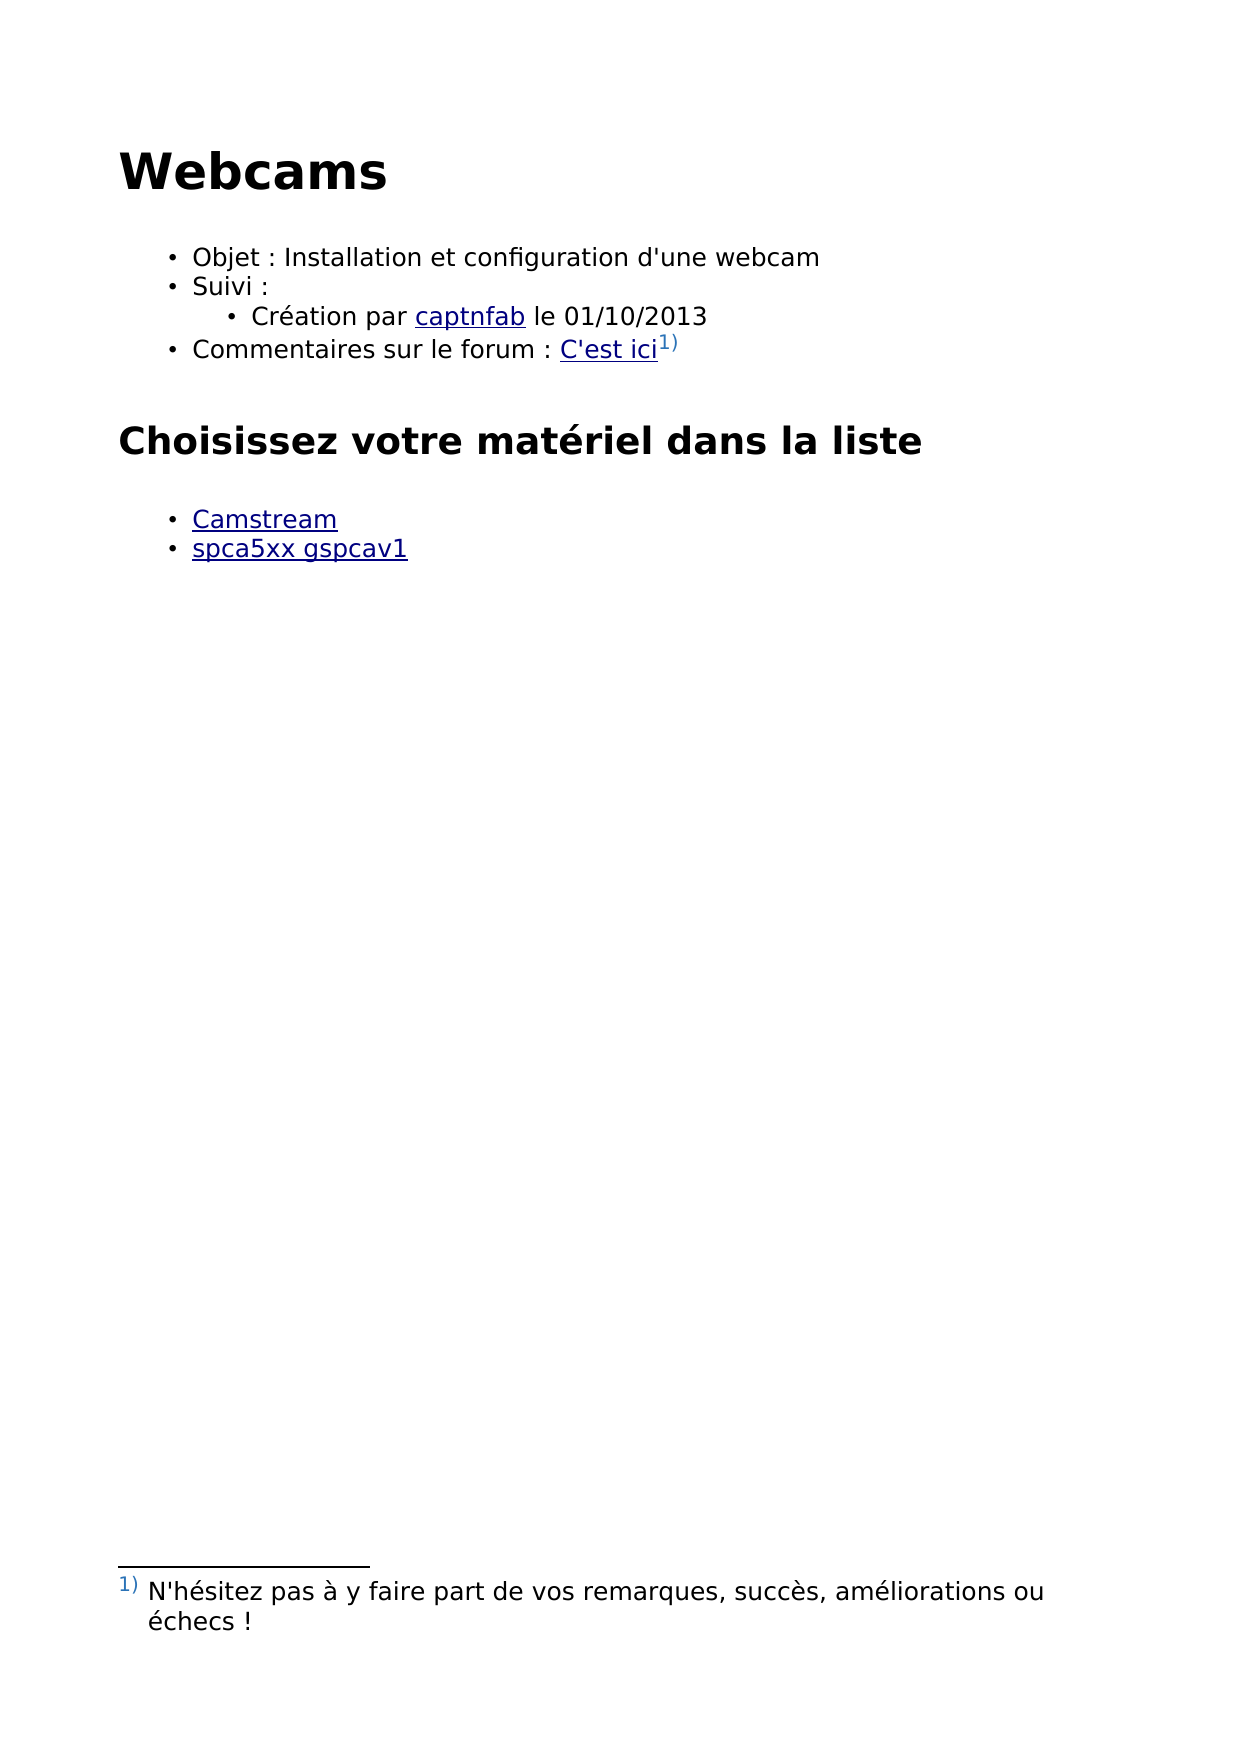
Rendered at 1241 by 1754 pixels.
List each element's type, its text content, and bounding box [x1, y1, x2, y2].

list Commentaires sur le forum : C'est ici [177, 331, 1122, 365]
list spca5xx gspcav1 [177, 534, 1122, 563]
subtitle Choisissez votre matériel dans la liste [118, 419, 1122, 463]
list Suivi : [177, 272, 1122, 302]
list Objet : Installation et configuration d'une webcam [177, 243, 1122, 272]
list Camstream [177, 505, 1122, 534]
subtitle Webcams [118, 143, 1122, 201]
list Création par captnfab le 01/10/2013 [236, 302, 1122, 331]
list N'hésitez pas à y faire part de vos remarques, succès, améliorations ou échecs ! [118, 1573, 1122, 1636]
